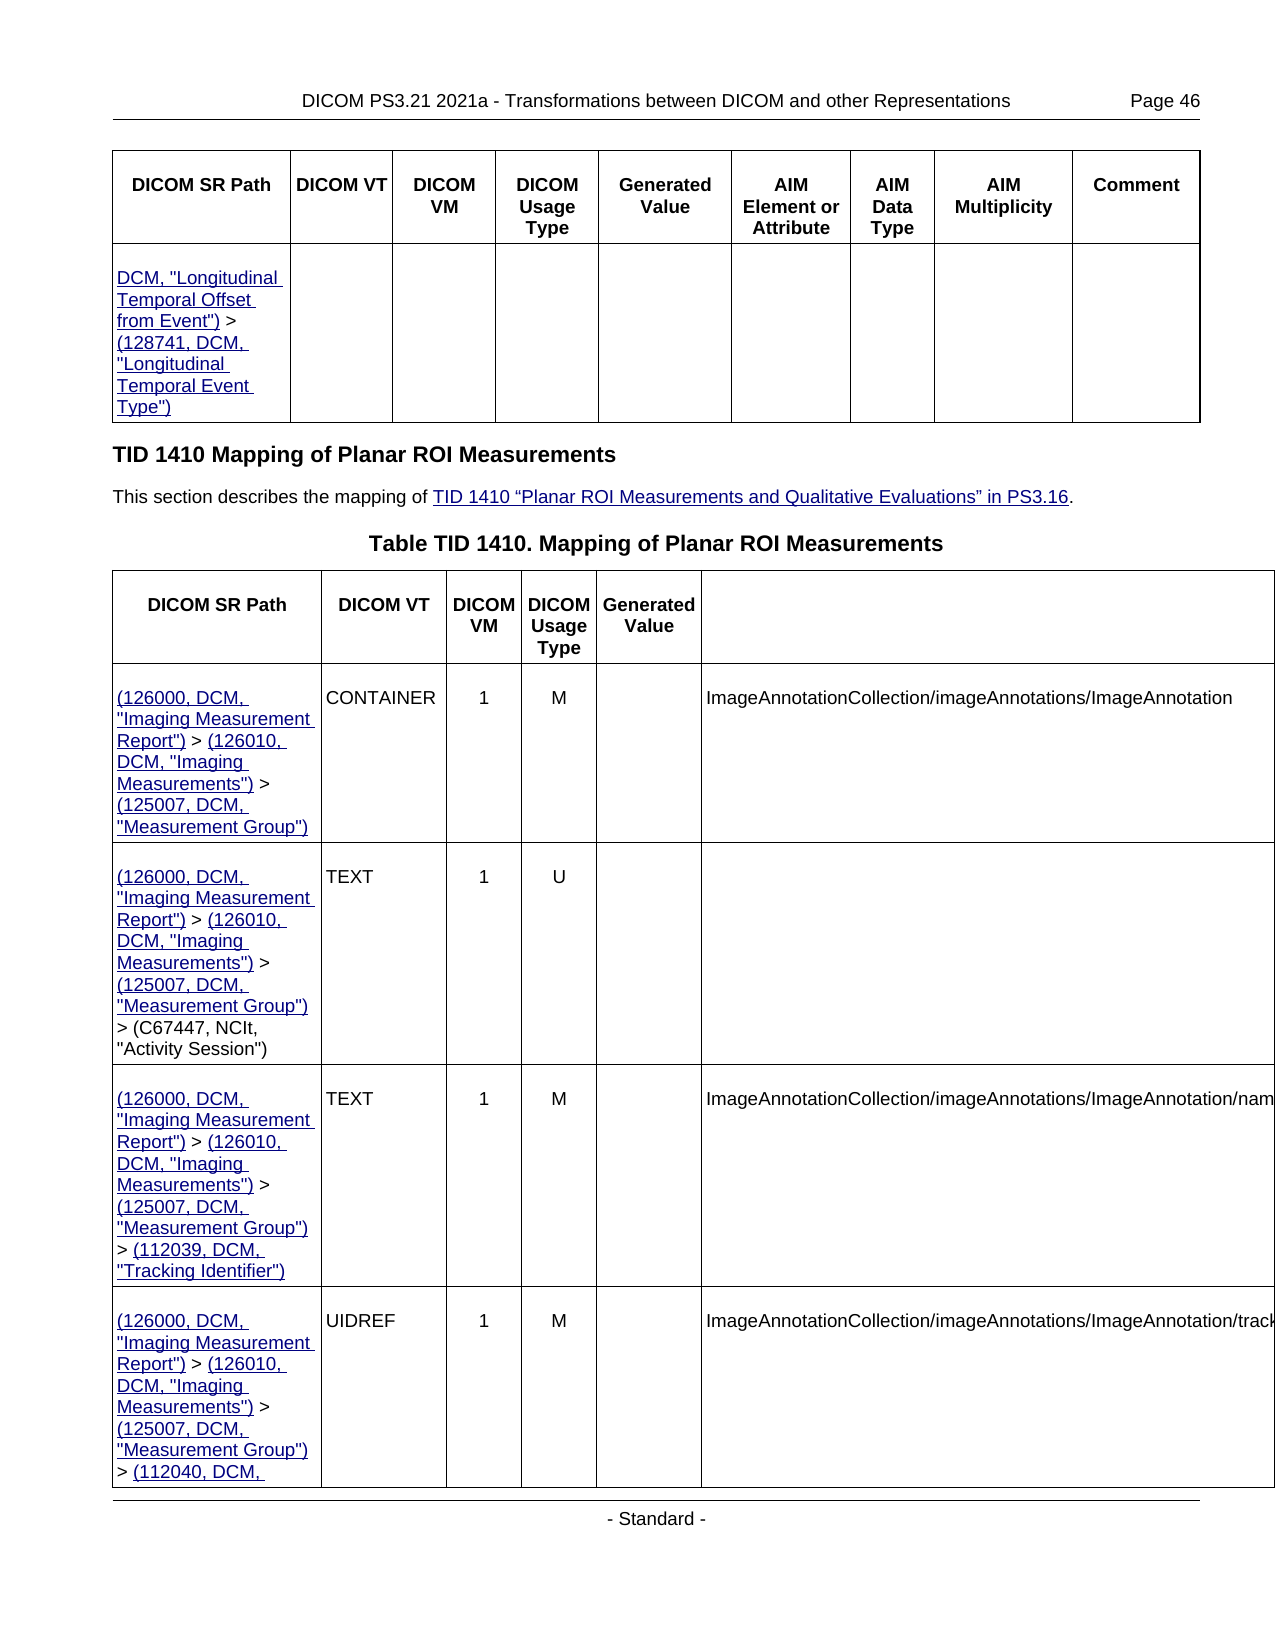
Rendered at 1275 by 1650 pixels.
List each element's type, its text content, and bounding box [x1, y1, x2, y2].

table_cell 1 [447, 1065, 521, 1286]
table_cell [291, 244, 392, 422]
table_cell [702, 843, 1274, 1064]
table_header Comment [1073, 151, 1199, 243]
table_cell TEXT [322, 843, 446, 1064]
table_cell [496, 244, 598, 422]
table_cell TEXT [322, 1065, 446, 1286]
table_header AIM Element or Attribute [702, 571, 1274, 662]
table_cell 1 [447, 843, 521, 1064]
table_cell CONTAINER [322, 664, 446, 842]
text Table TID 1410. Mapping of Planar ROI Measurements [112, 530, 1200, 556]
table_cell [732, 244, 850, 422]
table_header DICOM VT [291, 151, 392, 243]
table_header DICOM SR Path [113, 571, 321, 662]
table_cell [393, 244, 495, 422]
table_header DICOM SR Path [113, 151, 290, 243]
table_cell 1 [447, 664, 521, 842]
table_cell (126000, DCM, "Imaging Measurement Report") > (126010, DCM, "Imaging Measurements") > (125007, DCM, "Measurement Group") > (112040, DCM, [113, 1287, 321, 1487]
table_header AIM Element or Attribute [732, 151, 850, 243]
table_cell Image​Annotation​​Collection/​image​Annotations/​Image​Annotation [702, 664, 1274, 842]
table_cell [935, 244, 1072, 422]
table_cell [597, 664, 701, 842]
text TID 1410 Mapping of Planar ROI Measurements [112, 442, 1200, 467]
table_header DICOM VM [393, 151, 495, 243]
table_cell Image​Annotation​​Collection/​image​Annotations/​Image​Annotation/​tracking​UniqueIdentifier/​@root [702, 1287, 1274, 1487]
table_header AIM Multiplicity [935, 151, 1072, 243]
table_cell M [522, 1287, 596, 1487]
table_header AIM Data Type [851, 151, 934, 243]
text This section describes the mapping of TID 1410 “Planar ROI Measurements and Qualitative Evaluations” in PS3.16. [112, 486, 1200, 508]
table_cell M [522, 664, 596, 842]
table_cell [599, 244, 731, 422]
table_cell [1073, 244, 1199, 422]
table_cell Image​Annotation​​Collection/​image​Annotations/​Image​Annotation/​name/​@value [702, 1065, 1274, 1286]
table_cell 1 [447, 1287, 521, 1487]
table_cell M [522, 1065, 596, 1286]
table_cell [597, 843, 701, 1064]
table_header DICOM VT [322, 571, 446, 662]
table_cell [597, 1065, 701, 1286]
table_cell DCM, "Longitudinal Temporal Offset from Event") > (128741, DCM, "Longitudinal Temporal Event Type") [113, 244, 290, 422]
table_cell [851, 244, 934, 422]
table_cell [597, 1287, 701, 1487]
table_header Generated Value [599, 151, 731, 243]
table_cell (126000, DCM, "Imaging Measurement Report") > (126010, DCM, "Imaging Measurements") > (125007, DCM, "Measurement Group") > (112039, DCM, "Tracking Identifier") [113, 1065, 321, 1286]
table_header Generated Value [597, 571, 701, 662]
table_header DICOM Usage Type [496, 151, 598, 243]
table_header DICOM VM [447, 571, 521, 662]
table_cell (126000, DCM, "Imaging Measurement Report") > (126010, DCM, "Imaging Measurements") > (125007, DCM, "Measurement Group") > (C67447, NCIt, "Activity Session") [113, 843, 321, 1064]
table_cell U [522, 843, 596, 1064]
table_header DICOM Usage Type [522, 571, 596, 662]
table_cell (126000, DCM, "Imaging Measurement Report") > (126010, DCM, "Imaging Measurements") > (125007, DCM, "Measurement Group") [113, 664, 321, 842]
table_cell UIDREF [322, 1287, 446, 1487]
